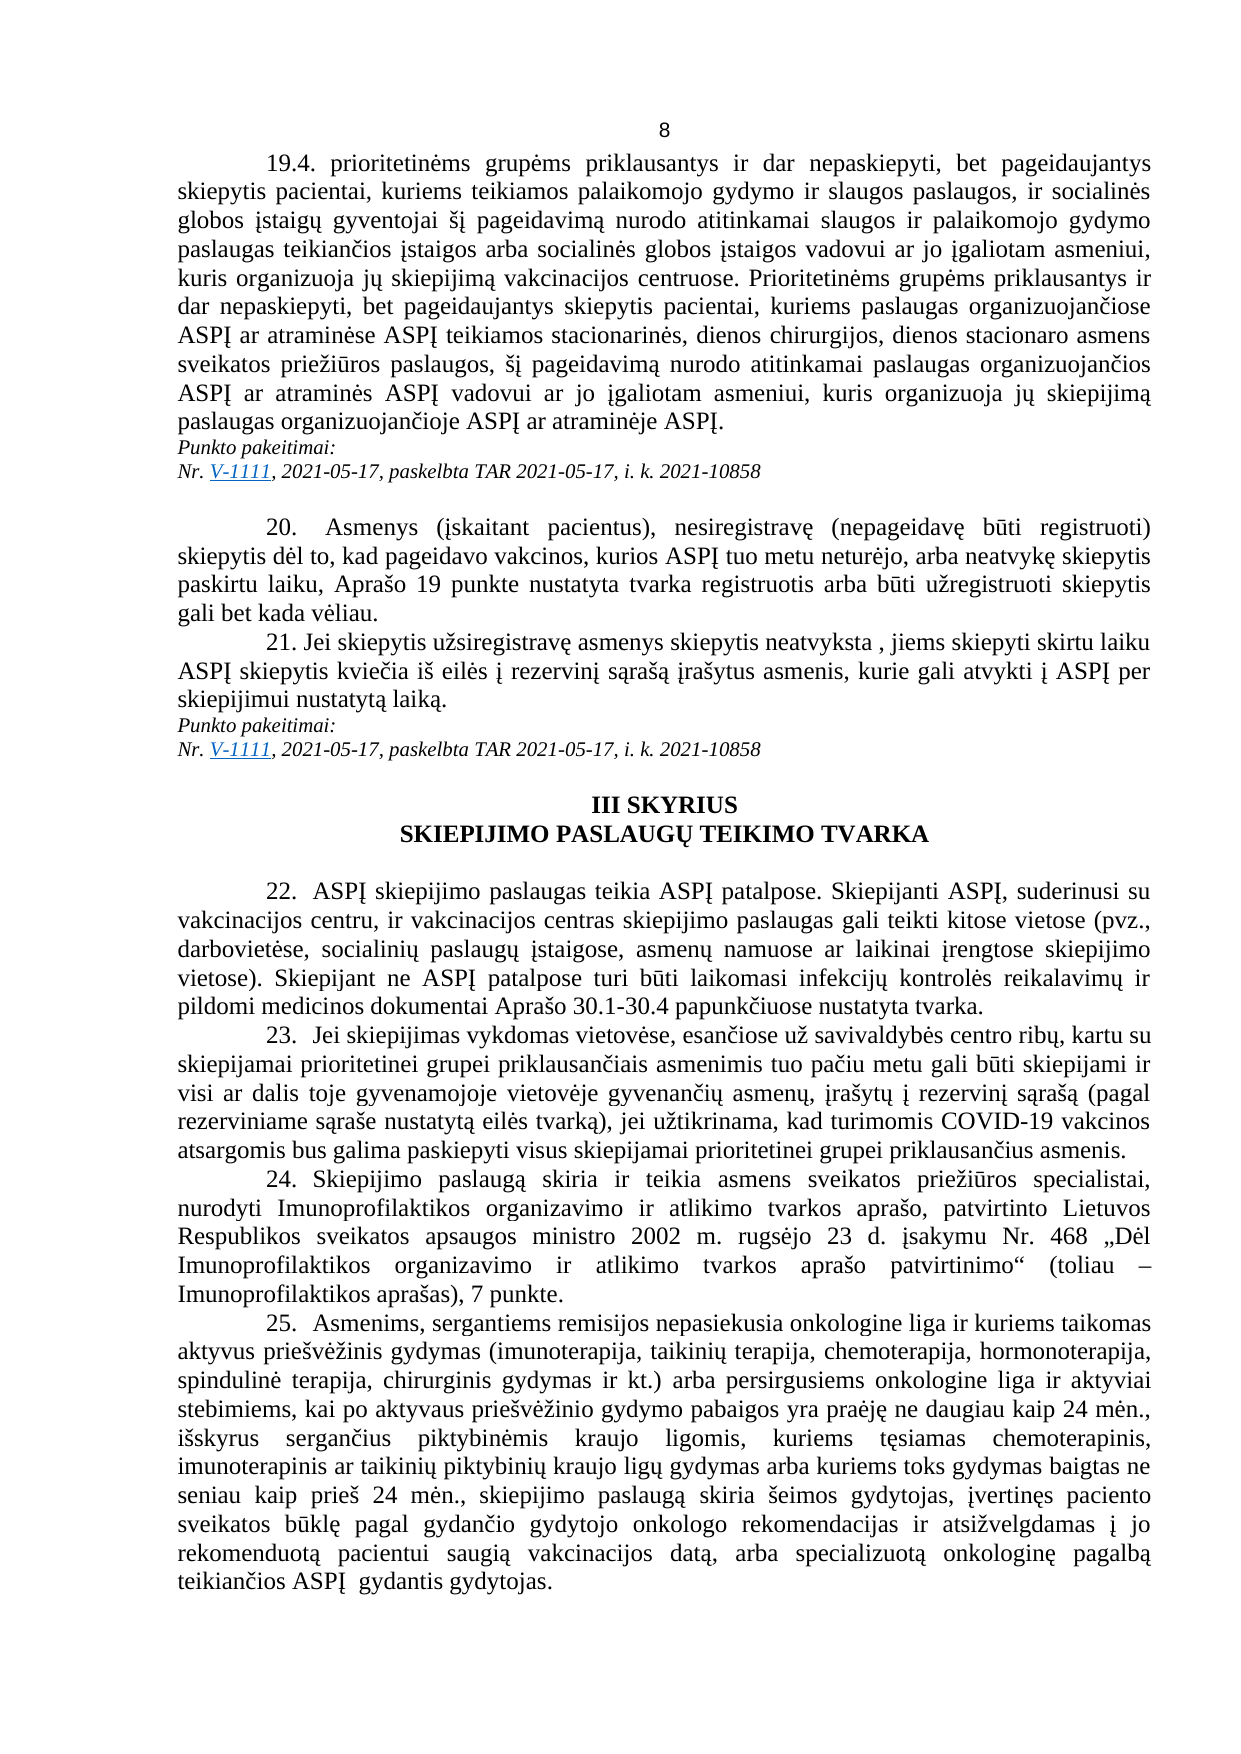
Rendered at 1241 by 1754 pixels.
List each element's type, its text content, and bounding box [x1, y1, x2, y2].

text 22. ASPĮ skiepijimo paslaugas teikia ASPĮ patalpose. Skiepijanti ASPĮ, suderinusi su vakcinacijos centru, ir vakcinacijos centras skiepijimo paslaugas gali teikti kitose vietose (pvz., darbovietėse, socialinių paslaugų įstaigose, asmenų namuose ar laikinai įrengtose skiepijimo vietose). Skiepijant ne ASPĮ patalpose turi būti laikomasi infekcijų kontrolės reikalavimų ir pildomi medicinos dokumentai Aprašo 30.1-30.4 papunkčiuose nustatyta tvarka. [177, 876, 1152, 1020]
text SKIEPIJIMO PASLAUGŲ TEIKIMO TVARKA [177, 819, 1152, 848]
text 19.4. prioritetinėms grupėms priklausantys ir dar nepaskiepyti, bet pageidaujantys skiepytis pacientai, kuriems teikiamos palaikomojo gydymo ir slaugos paslaugos, ir socialinės globos įstaigų gyventojai šį pageidavimą nurodo atitinkamai slaugos ir palaikomojo gydymo paslaugas teikiančios įstaigos arba socialinės globos įstaigos vadovui ar jo įgaliotam asmeniui, kuris organizuoja jų skiepijimą vakcinacijos centruose. Prioritetinėms grupėms priklausantys ir dar nepaskiepyti, bet pageidaujantys skiepytis pacientai, kuriems paslaugas organizuojančiose ASPĮ ar atraminėse ASPĮ teikiamos stacionarinės, dienos chirurgijos, dienos stacionaro asmens sveikatos priežiūros paslaugos, šį pageidavimą nurodo atitinkamai paslaugas organizuojančios ASPĮ ar atraminės ASPĮ vadovui ar jo įgaliotam asmeniui, kuris organizuoja jų skiepijimą paslaugas organizuojančioje ASPĮ ar atraminėje ASPĮ. [177, 148, 1152, 435]
text Nr. V-1111, 2021-05-17, paskelbta TAR 2021-05-17, i. k. 2021-10858 [177, 459, 1152, 483]
text Punkto pakeitimai: [177, 713, 1152, 737]
text 25. Asmenims, sergantiems remisijos nepasiekusia onkologine liga ir kuriems taikomas aktyvus priešvėžinis gydymas (imunoterapija, taikinių terapija, chemoterapija, hormonoterapija, spindulinė terapija, chirurginis gydymas ir kt.) arba persirgusiems onkologine liga ir aktyviai stebimiems, kai po aktyvaus priešvėžinio gydymo pabaigos yra praėję ne daugiau kaip 24 mėn., išskyrus sergančius piktybinėmis kraujo ligomis, kuriems tęsiamas chemoterapinis, imunoterapinis ar taikinių piktybinių kraujo ligų gydymas arba kuriems toks gydymas baigtas ne seniau kaip prieš 24 mėn., skiepijimo paslaugą skiria šeimos gydytojas, įvertinęs paciento sveikatos būklę pagal gydančio gydytojo onkologo rekomendacijas ir atsižvelgdamas į jo rekomenduotą pacientui saugią vakcinacijos datą, arba specializuotą onkologinę pagalbą teikiančios ASPĮ gydantis gydytojas. [177, 1308, 1152, 1595]
text 23. Jei skiepijimas vykdomas vietovėse, esančiose už savivaldybės centro ribų, kartu su skiepijamai prioritetinei grupei priklausančiais asmenimis tuo pačiu metu gali būti skiepijami ir visi ar dalis toje gyvenamojoje vietovėje gyvenančių asmenų, įrašytų į rezervinį sąrašą (pagal rezerviniame sąraše nustatytą eilės tvarką), jei užtikrinama, kad turimomis COVID-19 vakcinos atsargomis bus galima paskiepyti visus skiepijamai prioritetinei grupei priklausančius asmenis. [177, 1020, 1152, 1164]
text 20. Asmenys (įskaitant pacientus), nesiregistravę (nepageidavę būti registruoti) skiepytis dėl to, kad pageidavo vakcinos, kurios ASPĮ tuo metu neturėjo, arba neatvykę skiepytis paskirtu laiku, Aprašo 19 punkte nustatyta tvarka registruotis arba būti užregistruoti skiepytis gali bet kada vėliau. [177, 512, 1152, 627]
text 24. Skiepijimo paslaugą skiria ir teikia asmens sveikatos priežiūros specialistai, nurodyti Imunoprofilaktikos organizavimo ir atlikimo tvarkos aprašo, patvirtinto Lietuvos Respublikos sveikatos apsaugos ministro 2002 m. rugsėjo 23 d. įsakymu Nr. 468 „Dėl Imunoprofilaktikos organizavimo ir atlikimo tvarkos aprašo patvirtinimo“ (toliau – Imunoprofilaktikos aprašas), 7 punkte. [177, 1164, 1152, 1308]
text III SKYRIUS [177, 790, 1152, 819]
text 21. Jei skiepytis užsiregistravę asmenys skiepytis neatvyksta , jiems skiepyti skirtu laiku ASPĮ skiepytis kviečia iš eilės į rezervinį sąrašą įrašytus asmenis, kurie gali atvykti į ASPĮ per skiepijimui nustatytą laiką. [177, 627, 1152, 713]
text Nr. V-1111, 2021-05-17, paskelbta TAR 2021-05-17, i. k. 2021-10858 [177, 737, 1152, 761]
text Punkto pakeitimai: [177, 435, 1152, 459]
